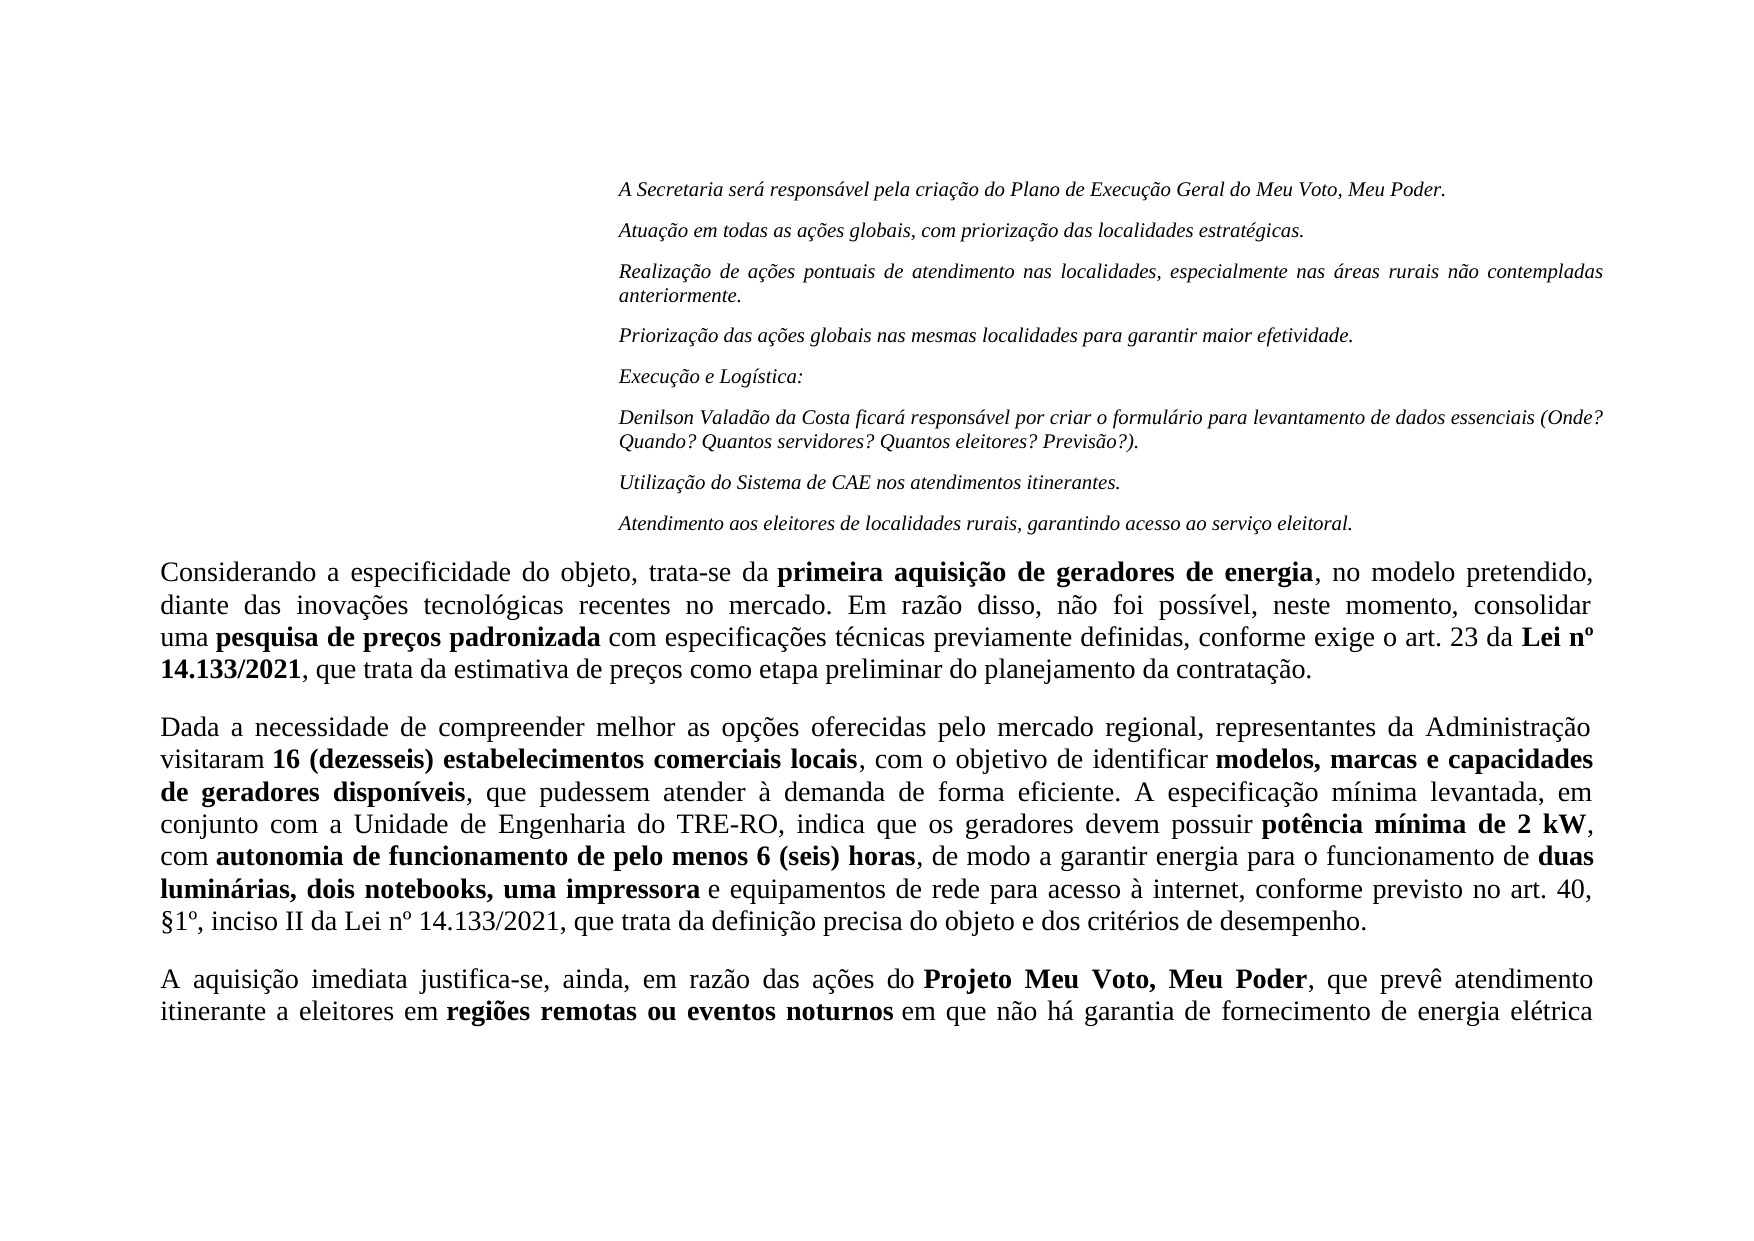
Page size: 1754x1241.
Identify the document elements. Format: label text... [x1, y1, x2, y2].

text Atuação em todas as ações globais, com priorização das localidades estratégicas. [619, 218, 1606, 242]
text Atendimento aos eleitores de localidades rurais, garantindo acesso ao serviço eleitoral. [619, 510, 1606, 534]
text Utilização do Sistema de CAE nos atendimentos itinerantes. [619, 470, 1606, 494]
text Denilson Valadão da Costa ficará responsável por criar o formulário para levantamento de dados essenciais (Onde? Quando? Quantos servidores? Quantos eleitores? Previsão?). [619, 405, 1606, 453]
text A Secretaria será responsável pela criação do Plano de Execução Geral do Meu Voto, Meu Poder. [619, 177, 1606, 201]
text Execução e Logística: [619, 364, 1606, 388]
text Priorização das ações globais nas mesmas localidades para garantir maior efetividade. [619, 323, 1606, 347]
text Realização de ações pontuais de atendimento nas localidades, especialmente nas áreas rurais não contempladas anteriormente. [619, 259, 1606, 307]
text A aquisição imediata justifica-se, ainda, em razão das ações do Projeto Meu Voto, Meu Poder, que prevê atendimento itinerante a eleitores em regiões remotas ou eventos noturnos em que não há garantia de fornecimento de energia elétrica [160, 962, 1594, 1026]
text Considerando a especificidade do objeto, trata-se da primeira aquisição de geradores de energia, no modelo pretendido, diante das inovações tecnológicas recentes no mercado. Em razão disso, não foi possível, neste momento, consolidar uma pesquisa de preços padronizada com especificações técnicas previamente definidas, conforme exige o art. 23 da Lei nº 14.133/2021, que trata da estimativa de preços como etapa preliminar do planejamento da contratação. [160, 555, 1594, 685]
text Dada a necessidade de compreender melhor as opções oferecidas pelo mercado regional, representantes da Administração visitaram 16 (dezesseis) estabelecimentos comerciais locais, com o objetivo de identificar modelos, marcas e capacidades de geradores disponíveis, que pudessem atender à demanda de forma eficiente. A especificação mínima levantada, em conjunto com a Unidade de Engenharia do TRE-RO, indica que os geradores devem possuir potência mínima de 2 kW, com autonomia de funcionamento de pelo menos 6 (seis) horas, de modo a garantir energia para o funcionamento de duas luminárias, dois notebooks, uma impressora e equipamentos de rede para acesso à internet, conforme previsto no art. 40, §1º, inciso II da Lei nº 14.133/2021, que trata da definição precisa do objeto e dos critérios de desempenho. [160, 710, 1594, 937]
